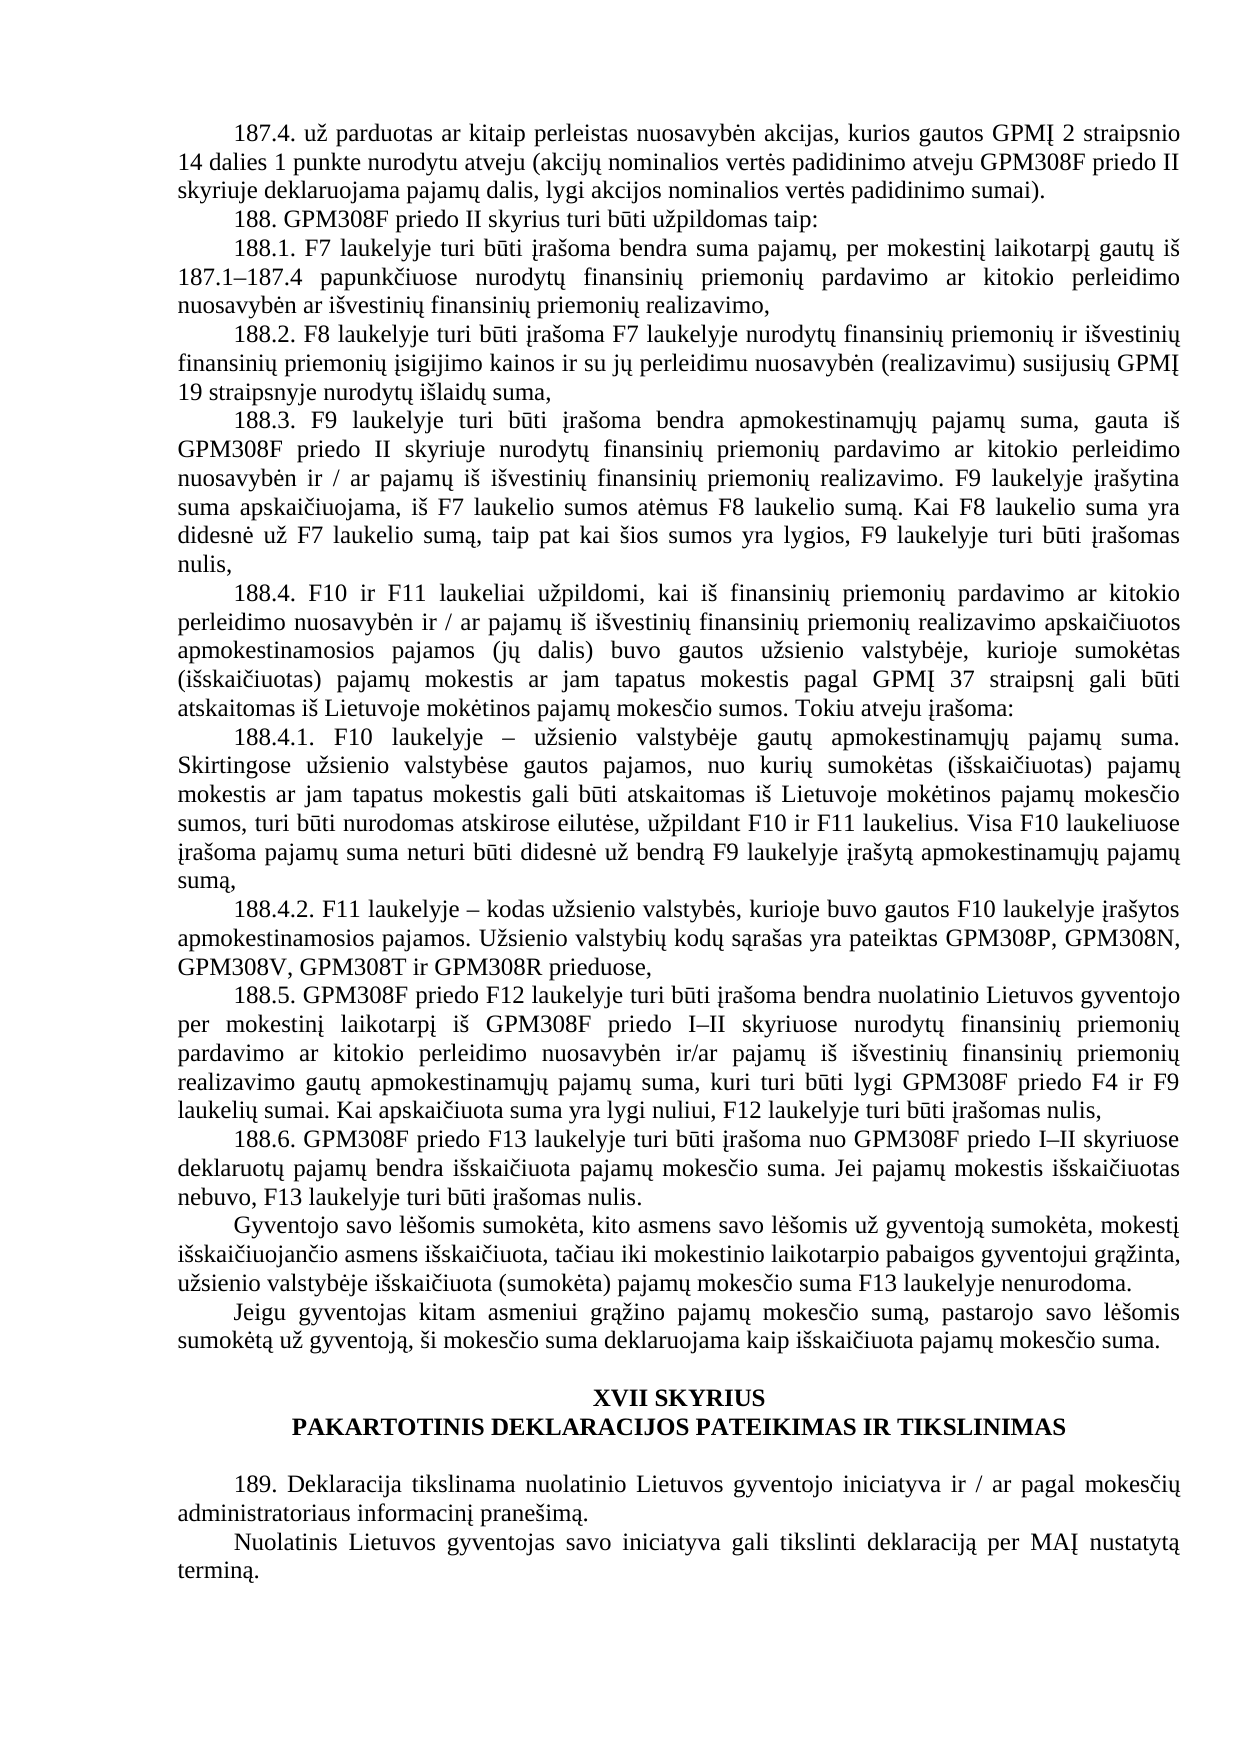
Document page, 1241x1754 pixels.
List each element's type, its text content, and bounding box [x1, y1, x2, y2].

text Gyventojo savo lėšomis sumokėta, kito asmens savo lėšomis už gyventoją sumokėta, mokestį išskaičiuojančio asmens išskaičiuota, tačiau iki mokestinio laikotarpio pabaigos gyventojui grąžinta, užsienio valstybėje išskaičiuota (sumokėta) pajamų mokesčio suma F13 laukelyje nenurodoma. [177, 1211, 1181, 1297]
text 189. Deklaracija tikslinama nuolatinio Lietuvos gyventojo iniciatyva ir / ar pagal mokesčių administratoriaus informacinį pranešimą. [177, 1469, 1181, 1527]
text Nuolatinis Lietuvos gyventojas savo iniciatyva gali tikslinti deklaraciją per MAĮ nustatytą terminą. [177, 1527, 1181, 1584]
text 188.3. F9 laukelyje turi būti įrašoma bendra apmokestinamųjų pajamų suma, gauta iš GPM308F priedo II skyriuje nurodytų finansinių priemonių pardavimo ar kitokio perleidimo nuosavybėn ir / ar pajamų iš išvestinių finansinių priemonių realizavimo. F9 laukelyje įrašytina suma apskaičiuojama, iš F7 laukelio sumos atėmus F8 laukelio sumą. Kai F8 laukelio suma yra didesnė už F7 laukelio sumą, taip pat kai šios sumos yra lygios, F9 laukelyje turi būti įrašomas nulis, [177, 406, 1181, 578]
text 188.2. F8 laukelyje turi būti įrašoma F7 laukelyje nurodytų finansinių priemonių ir išvestinių finansinių priemonių įsigijimo kainos ir su jų perleidimu nuosavybėn (realizavimu) susijusių GPMĮ 19 straipsnyje nurodytų išlaidų suma, [177, 319, 1181, 406]
text 187.4. už parduotas ar kitaip perleistas nuosavybėn akcijas, kurios gautos GPMĮ 2 straipsnio 14 dalies 1 punkte nurodytu atveju (akcijų nominalios vertės padidinimo atveju GPM308F priedo II skyriuje deklaruojama pajamų dalis, lygi akcijos nominalios vertės padidinimo sumai). [177, 118, 1181, 204]
text 188. GPM308F priedo II skyrius turi būti užpildomas taip: [177, 204, 1181, 233]
text 188.1. F7 laukelyje turi būti įrašoma bendra suma pajamų, per mokestinį laikotarpį gautų iš 187.1–187.4 papunkčiuose nurodytų finansinių priemonių pardavimo ar kitokio perleidimo nuosavybėn ar išvestinių finansinių priemonių realizavimo, [177, 233, 1181, 319]
text 188.4. F10 ir F11 laukeliai užpildomi, kai iš finansinių priemonių pardavimo ar kitokio perleidimo nuosavybėn ir / ar pajamų iš išvestinių finansinių priemonių realizavimo apskaičiuotos apmokestinamosios pajamos (jų dalis) buvo gautos užsienio valstybėje, kurioje sumokėtas (išskaičiuotas) pajamų mokestis ar jam tapatus mokestis pagal GPMĮ 37 straipsnį gali būti atskaitomas iš Lietuvoje mokėtinos pajamų mokesčio sumos. Tokiu atveju įrašoma: [177, 578, 1181, 722]
text PAKARTOTINIS DEKLARACIJOS PATEIKIMAS IR TIKSLINIMAS [177, 1412, 1181, 1441]
text 188.4.1. F10 laukelyje – užsienio valstybėje gautų apmokestinamųjų pajamų suma. Skirtingose užsienio valstybėse gautos pajamos, nuo kurių sumokėtas (išskaičiuotas) pajamų mokestis ar jam tapatus mokestis gali būti atskaitomas iš Lietuvoje mokėtinos pajamų mokesčio sumos, turi būti nurodomas atskirose eilutėse, užpildant F10 ir F11 laukelius. Visa F10 laukeliuose įrašoma pajamų suma neturi būti didesnė už bendrą F9 laukelyje įrašytą apmokestinamųjų pajamų sumą, [177, 722, 1181, 894]
text 188.5. GPM308F priedo F12 laukelyje turi būti įrašoma bendra nuolatinio Lietuvos gyventojo per mokestinį laikotarpį iš GPM308F priedo I–II skyriuose nurodytų finansinių priemonių pardavimo ar kitokio perleidimo nuosavybėn ir/ar pajamų iš išvestinių finansinių priemonių realizavimo gautų apmokestinamųjų pajamų suma, kuri turi būti lygi GPM308F priedo F4 ir F9 laukelių sumai. Kai apskaičiuota suma yra lygi nuliui, F12 laukelyje turi būti įrašomas nulis, [177, 981, 1181, 1124]
text 188.4.2. F11 laukelyje – kodas užsienio valstybės, kurioje buvo gautos F10 laukelyje įrašytos apmokestinamosios pajamos. Užsienio valstybių kodų sąrašas yra pateiktas GPM308P, GPM308N, GPM308V, GPM308T ir GPM308R prieduose, [177, 894, 1181, 981]
text XVII SKYRIUS [177, 1383, 1181, 1412]
text Jeigu gyventojas kitam asmeniui grąžino pajamų mokesčio sumą, pastarojo savo lėšomis sumokėtą už gyventoją, ši mokesčio suma deklaruojama kaip išskaičiuota pajamų mokesčio suma. [177, 1297, 1181, 1354]
text 188.6. GPM308F priedo F13 laukelyje turi būti įrašoma nuo GPM308F priedo I–II skyriuose deklaruotų pajamų bendra išskaičiuota pajamų mokesčio suma. Jei pajamų mokestis išskaičiuotas nebuvo, F13 laukelyje turi būti įrašomas nulis. [177, 1124, 1181, 1211]
